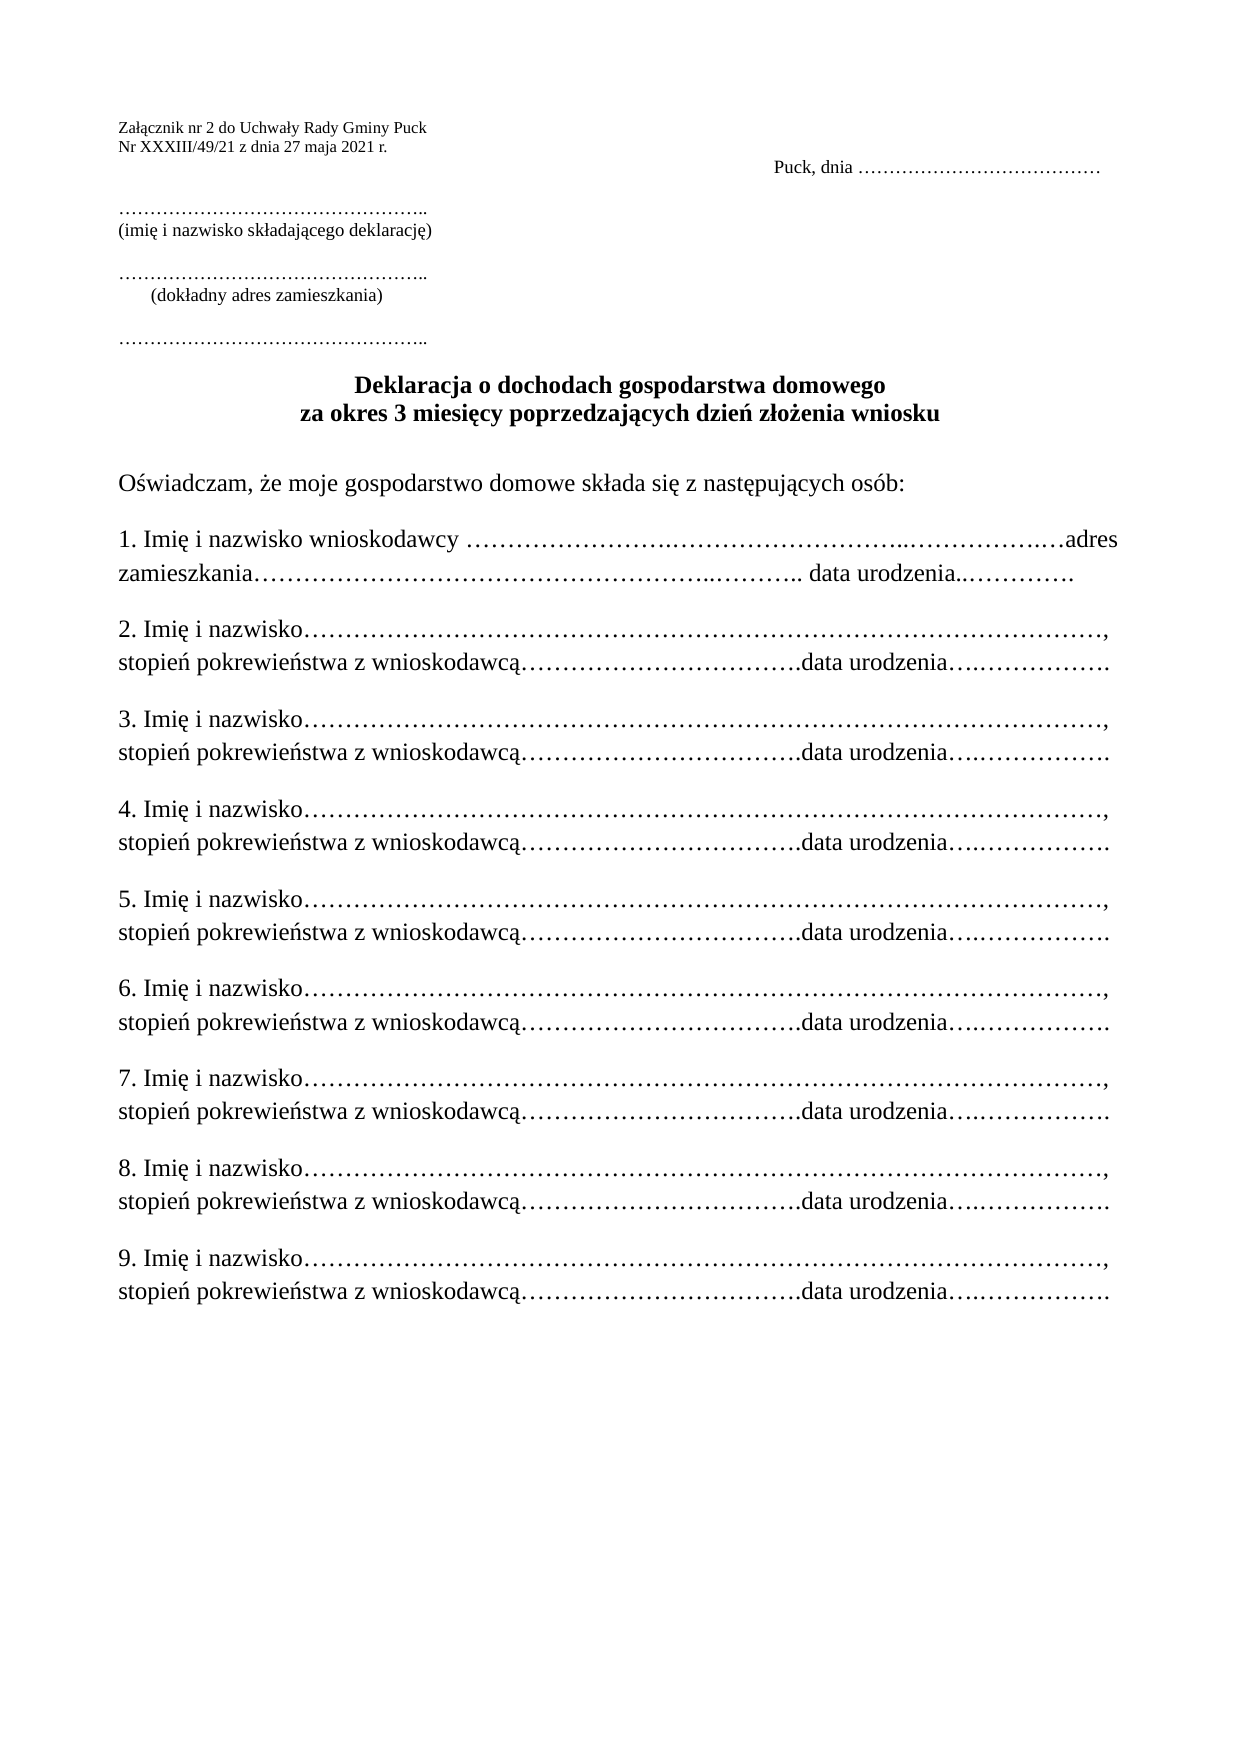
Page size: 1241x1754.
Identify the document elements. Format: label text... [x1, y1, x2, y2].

text ………………………………………….. [118, 262, 1122, 283]
text Deklaracja o dochodach gospodarstwa domowego [118, 370, 1122, 398]
text Załącznik nr 2 do Uchwały Rady Gminy Puck [118, 118, 1122, 137]
text 4. Imię i nazwisko……………………………………………………………………………………, stopień pokrewieństwa z wnioskodawcą…………………………….data urodzenia….……………. [118, 794, 1122, 856]
text 6. Imię i nazwisko……………………………………………………………………………………, stopień pokrewieństwa z wnioskodawcą…………………………….data urodzenia….……………. [118, 973, 1122, 1035]
text Puck, dnia ………………………………… [774, 156, 1122, 178]
text 7. Imię i nazwisko……………………………………………………………………………………, stopień pokrewieństwa z wnioskodawcą…………………………….data urodzenia….……………. [118, 1063, 1122, 1125]
text ………………………………………….. [118, 197, 1122, 219]
text ………………………………………….. [118, 327, 1122, 348]
text 3. Imię i nazwisko……………………………………………………………………………………, stopień pokrewieństwa z wnioskodawcą…………………………….data urodzenia….……………. [118, 704, 1122, 766]
text 2. Imię i nazwisko……………………………………………………………………………………, stopień pokrewieństwa z wnioskodawcą…………………………….data urodzenia….……………. [118, 614, 1122, 676]
text 8. Imię i nazwisko……………………………………………………………………………………, stopień pokrewieństwa z wnioskodawcą…………………………….data urodzenia….……………. [118, 1153, 1122, 1215]
text (dokładny adres zamieszkania) [118, 283, 1122, 305]
text 5. Imię i nazwisko……………………………………………………………………………………, stopień pokrewieństwa z wnioskodawcą…………………………….data urodzenia….……………. [118, 884, 1122, 946]
text (imię i nazwisko składającego deklarację) [118, 219, 1122, 240]
text Nr XXXIII/49/21 z dnia 27 maja 2021 r. [118, 137, 1122, 156]
text Oświadczam, że moje gospodarstwo domowe składa się z następujących osób: [118, 468, 1122, 497]
text 9. Imię i nazwisko……………………………………………………………………………………, stopień pokrewieństwa z wnioskodawcą…………………………….data urodzenia….……………. [118, 1243, 1122, 1305]
text za okres 3 miesięcy poprzedzających dzień złożenia wniosku [118, 398, 1122, 427]
text 1. Imię i nazwisko wnioskodawcy …………………….………………………..…………….…adres zamieszkania………………………………………………..……….. data urodzenia..…………. [118, 524, 1122, 586]
